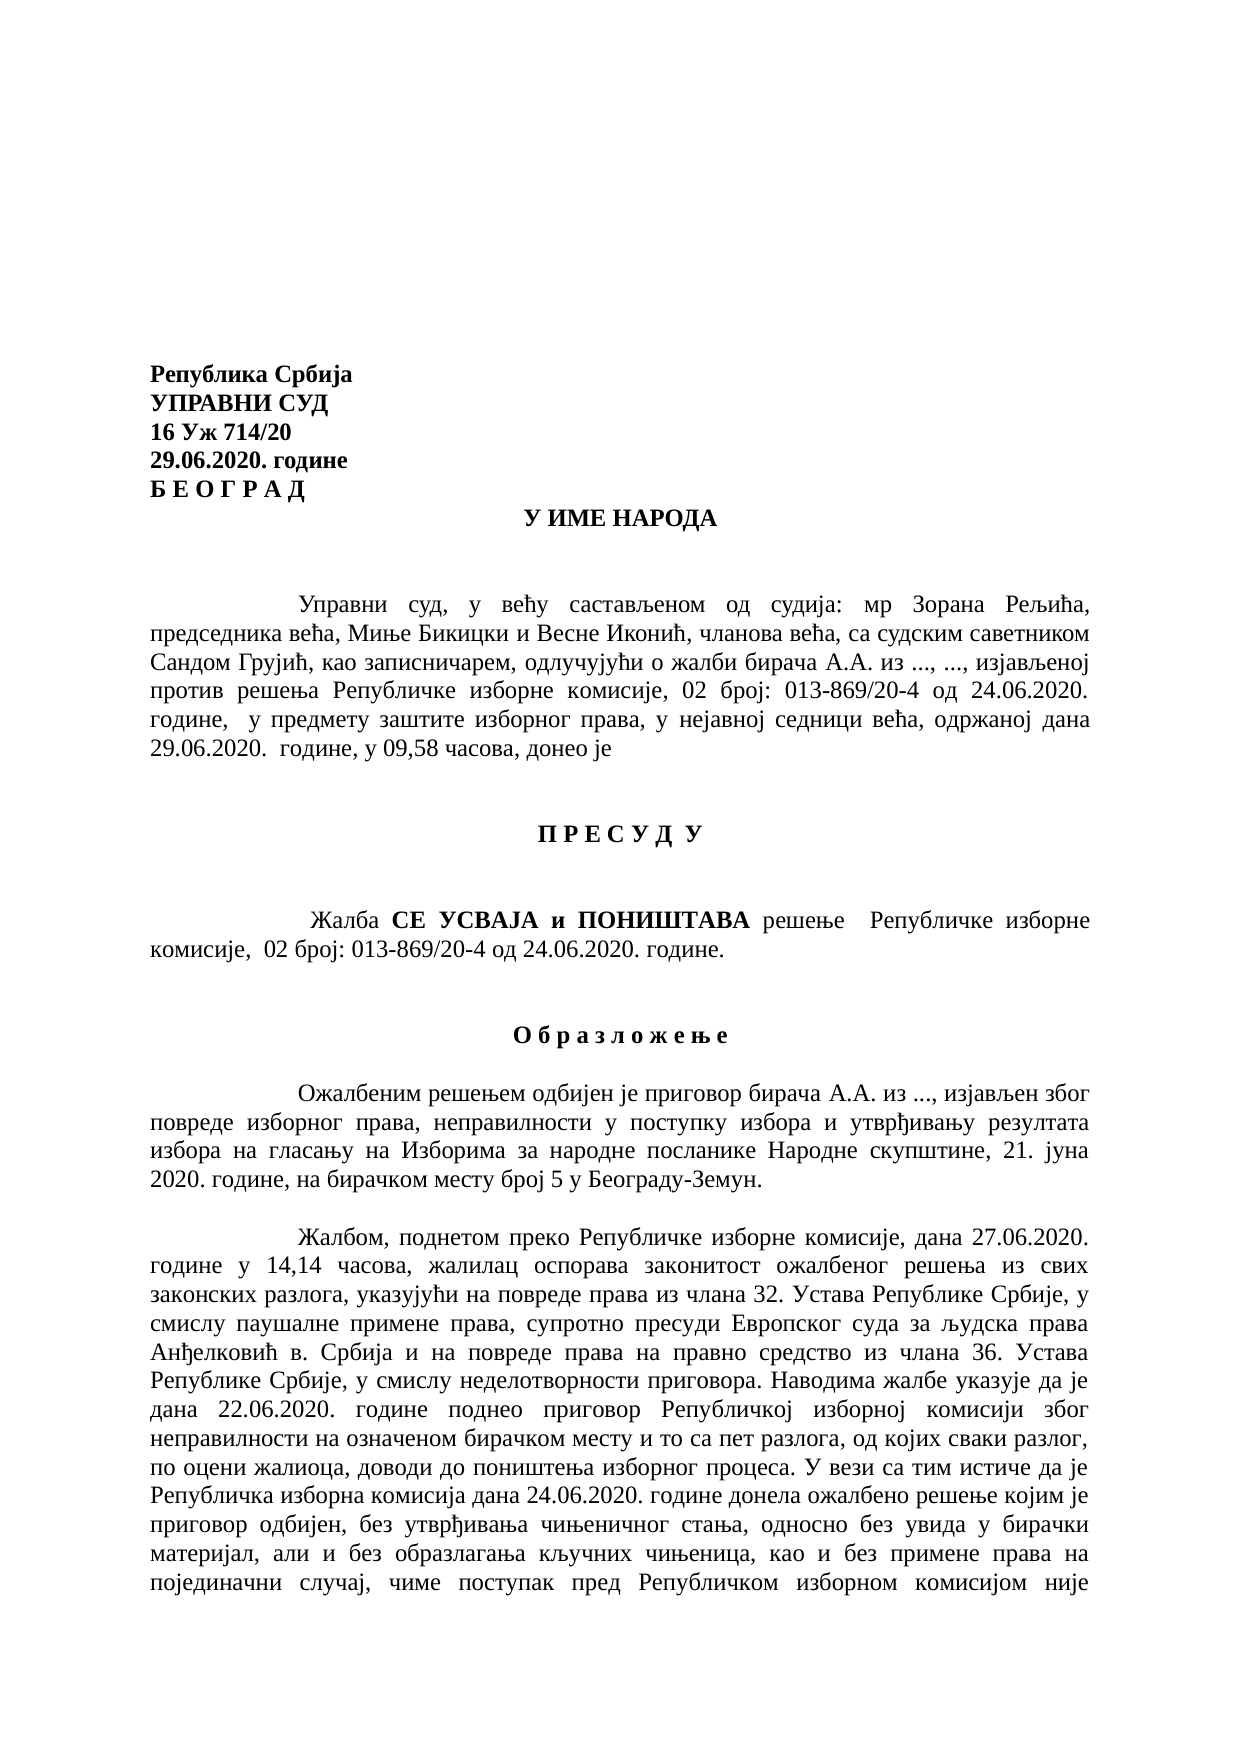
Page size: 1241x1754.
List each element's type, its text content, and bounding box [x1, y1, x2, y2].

text 16 Уж 714/20 [150, 417, 1090, 445]
text УПРАВНИ СУД [150, 388, 1090, 417]
text Б Е О Г Р А Д [150, 474, 1090, 503]
text П Р Е С У Д У [150, 819, 1090, 848]
text У ИМЕ НАРОДА [150, 503, 1090, 532]
text Ожалбеним решењем одбијен је приговор бирача А.А. из ..., изјављен због повреде изборног права, неправилности у поступку избора и утврђивању резултата избора на гласању на Изборима за народне посланике Народне скупштине, 21. јуна 2020. године, на бирачком месту број 5 у Београду-Земун. [150, 1078, 1090, 1193]
text Република Србија [150, 148, 1090, 388]
text Жалба СЕ УСВАЈА и ПОНИШТАВА решење Републичке изборне комисије, 02 број: 013-869/20-4 од 24.06.2020. године. [150, 905, 1090, 963]
text Жалбом, поднетом преко Републичке изборне комисије, дана 27.06.2020. године у 14,14 часова, жалилац оспорава законитост ожалбеног решења из свих законских разлога, указујући на повреде права из члана 32. Устава Републике Србије, у смислу паушалне примене права, супротно пресуди Европског суда за људска права Анђелковић в. Србија и на повреде права на правно средство из члана 36. Устава Републике Србије, у смислу неделотворности приговора. Наводима жалбе указује да је дана 22.06.2020. године поднео приговор Републичкоj изборној комисији због неправилности на означеном бирачком месту и то са пет разлога, од којих сваки разлог, по оцени жалиоца, доводи до поништења изборног процеса. У вези са тим истиче да је Републичка изборна комисија дана 24.06.2020. године донела ожалбено решење којим је приговор одбијен, без утврђивања чињеничног стања, односно без увида у бирачки материјал, али и без образлагања кључних чињеница, као и без примене права на појединачни случај, чиме поступак пред Републичком изборном комисијом није [150, 1222, 1090, 1595]
text О б р а з л о ж е њ е [150, 1020, 1090, 1049]
text 29.06.2020. године [150, 445, 1090, 474]
text Управни суд, у већу састављеном од судија: мр Зорана Рељића, председника већа, Миње Бикицки и Весне Иконић, чланова већа, са судским саветником Сандом Грујић, као записничарем, одлучујући о жалби бирача А.А. из ..., ..., изјављеној против решења Републичке изборне комисије, 02 број: 013-869/20-4 од 24.06.2020. године, у предмету заштите изборног права, у нејавној седници већа, одржаној дана 29.06.2020. године, у 09,58 часова, донео је [150, 589, 1090, 762]
